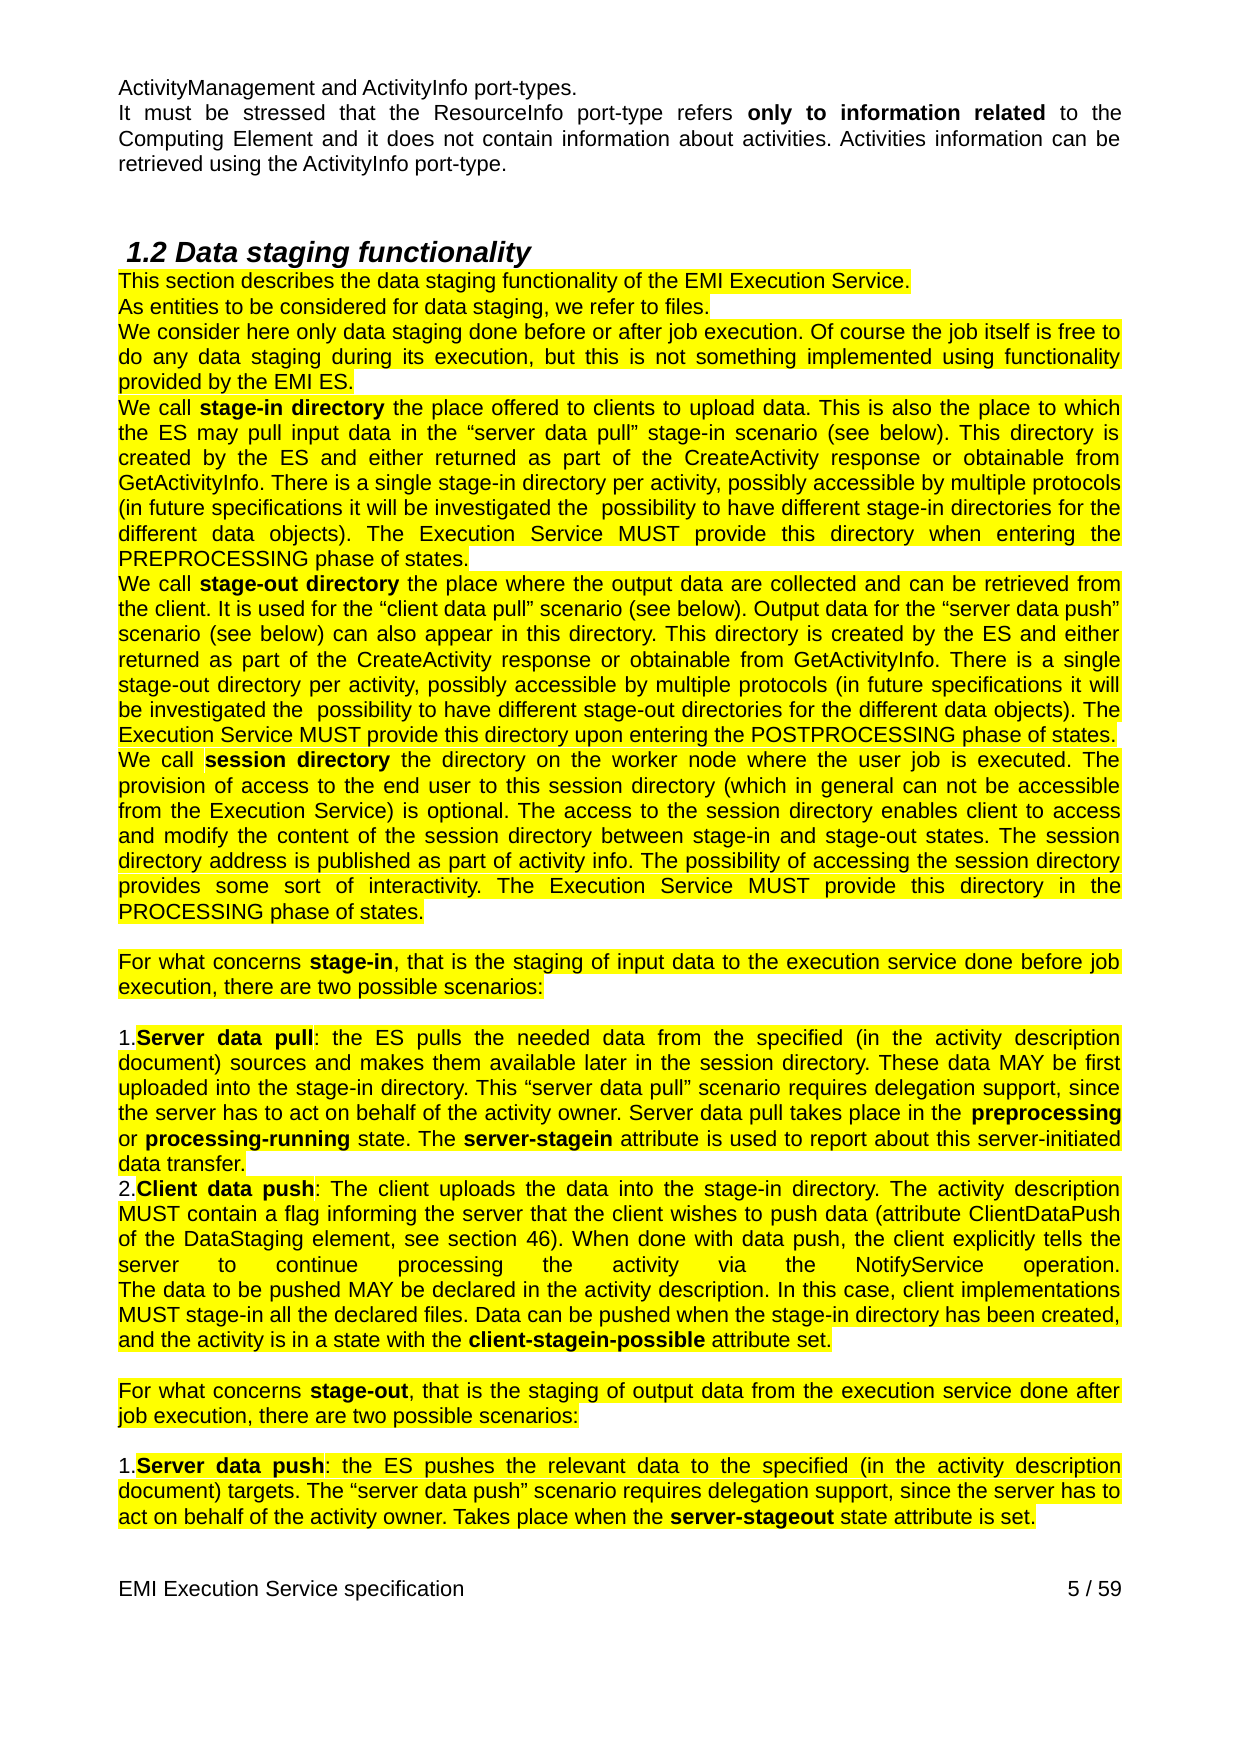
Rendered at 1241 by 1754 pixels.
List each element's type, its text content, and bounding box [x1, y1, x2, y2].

list Server data pull: the ES pulls the needed data from the specified (in the activity description document) sources and makes them available later in the session directory. These data MAY be first uploaded into the stage-in directory. This “server data pull” scenario requires delegation support, since the server has to act on behalf of the activity owner. Server data pull takes place in the preprocessing or processing-running state. The server-stagein attribute is used to report about this server-initiated data transfer. [118, 1025, 1122, 1176]
text For what concerns stage-in, that is the staging of input data to the execution service done before job execution, there are two possible scenarios: [118, 949, 1122, 999]
text For what concerns stage-out, that is the staging of output data from the execution service done after job execution, there are two possible scenarios: [118, 1378, 1122, 1428]
text It must be stressed that the ResourceInfo port-type refers only to information related to the Computing Element and it does not contain information about activities. Activities information can be retrieved using the ActivityInfo port-type. [118, 100, 1122, 176]
list Client data push: The client uploads the data into the stage-in directory. The activity description MUST contain a flag informing the server that the client wishes to push data (attribute ClientDataPush of the DataStaging element, see section 9.3.6.1 ). When done with data push, the client explicitly tells the server to continue processing the activity via the NotifyService operation. The data to be pushed MAY be declared in the activity description. In this case, client implementations MUST stage-in all the declared files. Data can be pushed when the stage-in directory has been created, and the activity is in a state with the client-stagein-possible attribute set. [118, 1176, 1122, 1352]
text We call session directory the directory on the worker node where the user job is executed. The provision of access to the end user to this session directory (which in general can not be accessible from the Execution Service) is optional. The access to the session directory enables client to access and modify the content of the session directory between stage-in and stage-out states. The session directory address is published as part of activity info. The possibility of accessing the session directory provides some sort of interactivity. The Execution Service MUST provide this directory in the PROCESSING phase of states. [118, 747, 1122, 924]
subtitle Data staging functionality [118, 235, 1122, 268]
list Server data push: the ES pushes the relevant data to the specified (in the activity description document) targets. The “server data push” scenario requires delegation support, since the server has to act on behalf of the activity owner. Takes place when the server-stageout state attribute is set. [118, 1453, 1122, 1529]
text ActivityManagement and ActivityInfo port-types. [118, 75, 1122, 100]
text We call stage-in directory the place offered to clients to upload data. This is also the place to which the ES may pull input data in the “server data pull” stage-in scenario (see below). This directory is created by the ES and either returned as part of the CreateActivity response or obtainable from GetActivityInfo. There is a single stage-in directory per activity, possibly accessible by multiple protocols (in future specifications it will be investigated the possibility to have different stage-in directories for the different data objects). The Execution Service MUST provide this directory when entering the PREPROCESSING phase of states. [118, 394, 1122, 571]
text This section describes the data staging functionality of the EMI Execution Service. [118, 268, 1122, 294]
text As entities to be considered for data staging, we refer to files. [118, 294, 1122, 319]
text We consider here only data staging done before or after job execution. Of course the job itself is free to do any data staging during its execution, but this is not something implemented using functionality provided by the EMI ES. [118, 319, 1122, 394]
text We call stage-out directory the place where the output data are collected and can be retrieved from the client. It is used for the “client data pull” scenario (see below). Output data for the “server data push” scenario (see below) can also appear in this directory. This directory is created by the ES and either returned as part of the CreateActivity response or obtainable from GetActivityInfo. There is a single stage-out directory per activity, possibly accessible by multiple protocols (in future specifications it will be investigated the possibility to have different stage-out directories for the different data objects). The Execution Service MUST provide this directory upon entering the POSTPROCESSING phase of states. [118, 571, 1122, 747]
